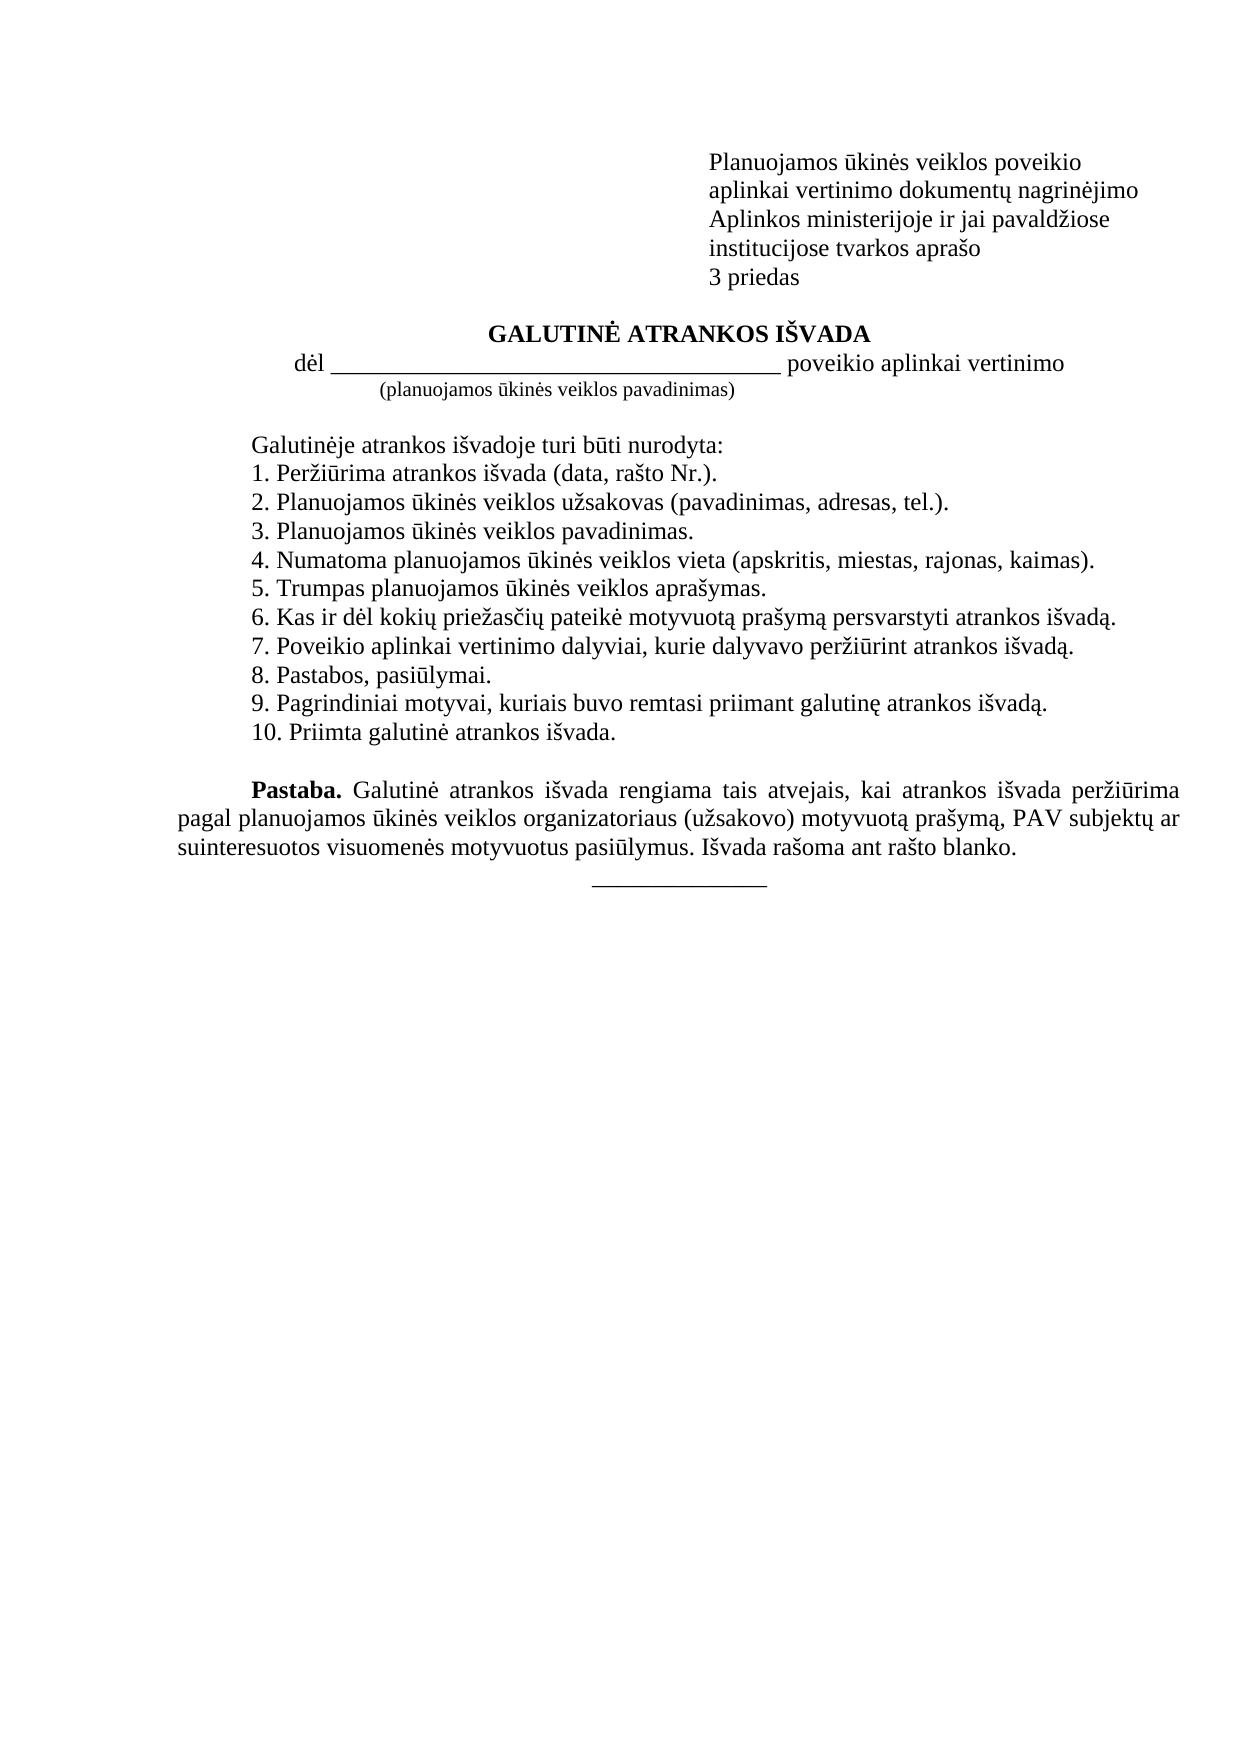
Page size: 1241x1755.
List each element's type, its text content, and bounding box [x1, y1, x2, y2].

text 5. Trumpas planuojamos ūkinės veiklos aprašymas. [177, 573, 1181, 602]
text aplinkai vertinimo dokumentų nagrinėjimo [177, 176, 1181, 204]
text 3 priedas [177, 262, 1181, 291]
text Planuojamos ūkinės veiklos poveikio [177, 147, 1181, 176]
text Pastaba. Galutinė atrankos išvada rengiama tais atvejais, kai atrankos išvada peržiūrima pagal planuojamos ūkinės veiklos organizatoriaus (užsakovo) motyvuotą prašymą, PAV subjektų ar suinteresuotos visuomenės motyvuotus pasiūlymus. Išvada rašoma ant rašto blanko. [177, 775, 1181, 861]
text 2. Planuojamos ūkinės veiklos užsakovas (pavadinimas, adresas, tel.). [177, 487, 1181, 516]
text 3. Planuojamos ūkinės veiklos pavadinimas. [177, 516, 1181, 545]
text 1. Peržiūrima atrankos išvada (data, rašto Nr.). [177, 458, 1181, 487]
text GALUTINĖ ATRANKOS IŠVADA [177, 319, 1181, 348]
text 6. Kas ir dėl kokių priežasčių pateikė motyvuotą prašymą persvarstyti atrankos išvadą. [177, 602, 1181, 631]
text 7. Poveikio aplinkai vertinimo dalyviai, kurie dalyvavo peržiūrint atrankos išvadą. [177, 631, 1181, 660]
text dėl ____________________________________ poveikio aplinkai vertinimo [177, 348, 1181, 377]
text Galutinėje atrankos išvadoje turi būti nurodyta: [177, 430, 1181, 458]
text Aplinkos ministerijoje ir jai pavaldžiose [177, 204, 1181, 233]
text ______________ [177, 861, 1181, 890]
text 9. Pagrindiniai motyvai, kuriais buvo remtasi priimant galutinę atrankos išvadą. [177, 688, 1181, 717]
text 8. Pastabos, pasiūlymai. [177, 660, 1181, 688]
text (planuojamos ūkinės veiklos pavadinimas) [177, 377, 1181, 401]
text 4. Numatoma planuojamos ūkinės veiklos vieta (apskritis, miestas, rajonas, kaimas). [177, 545, 1181, 573]
text 10. Priimta galutinė atrankos išvada. [177, 717, 1181, 746]
text institucijose tvarkos aprašo [177, 233, 1181, 262]
